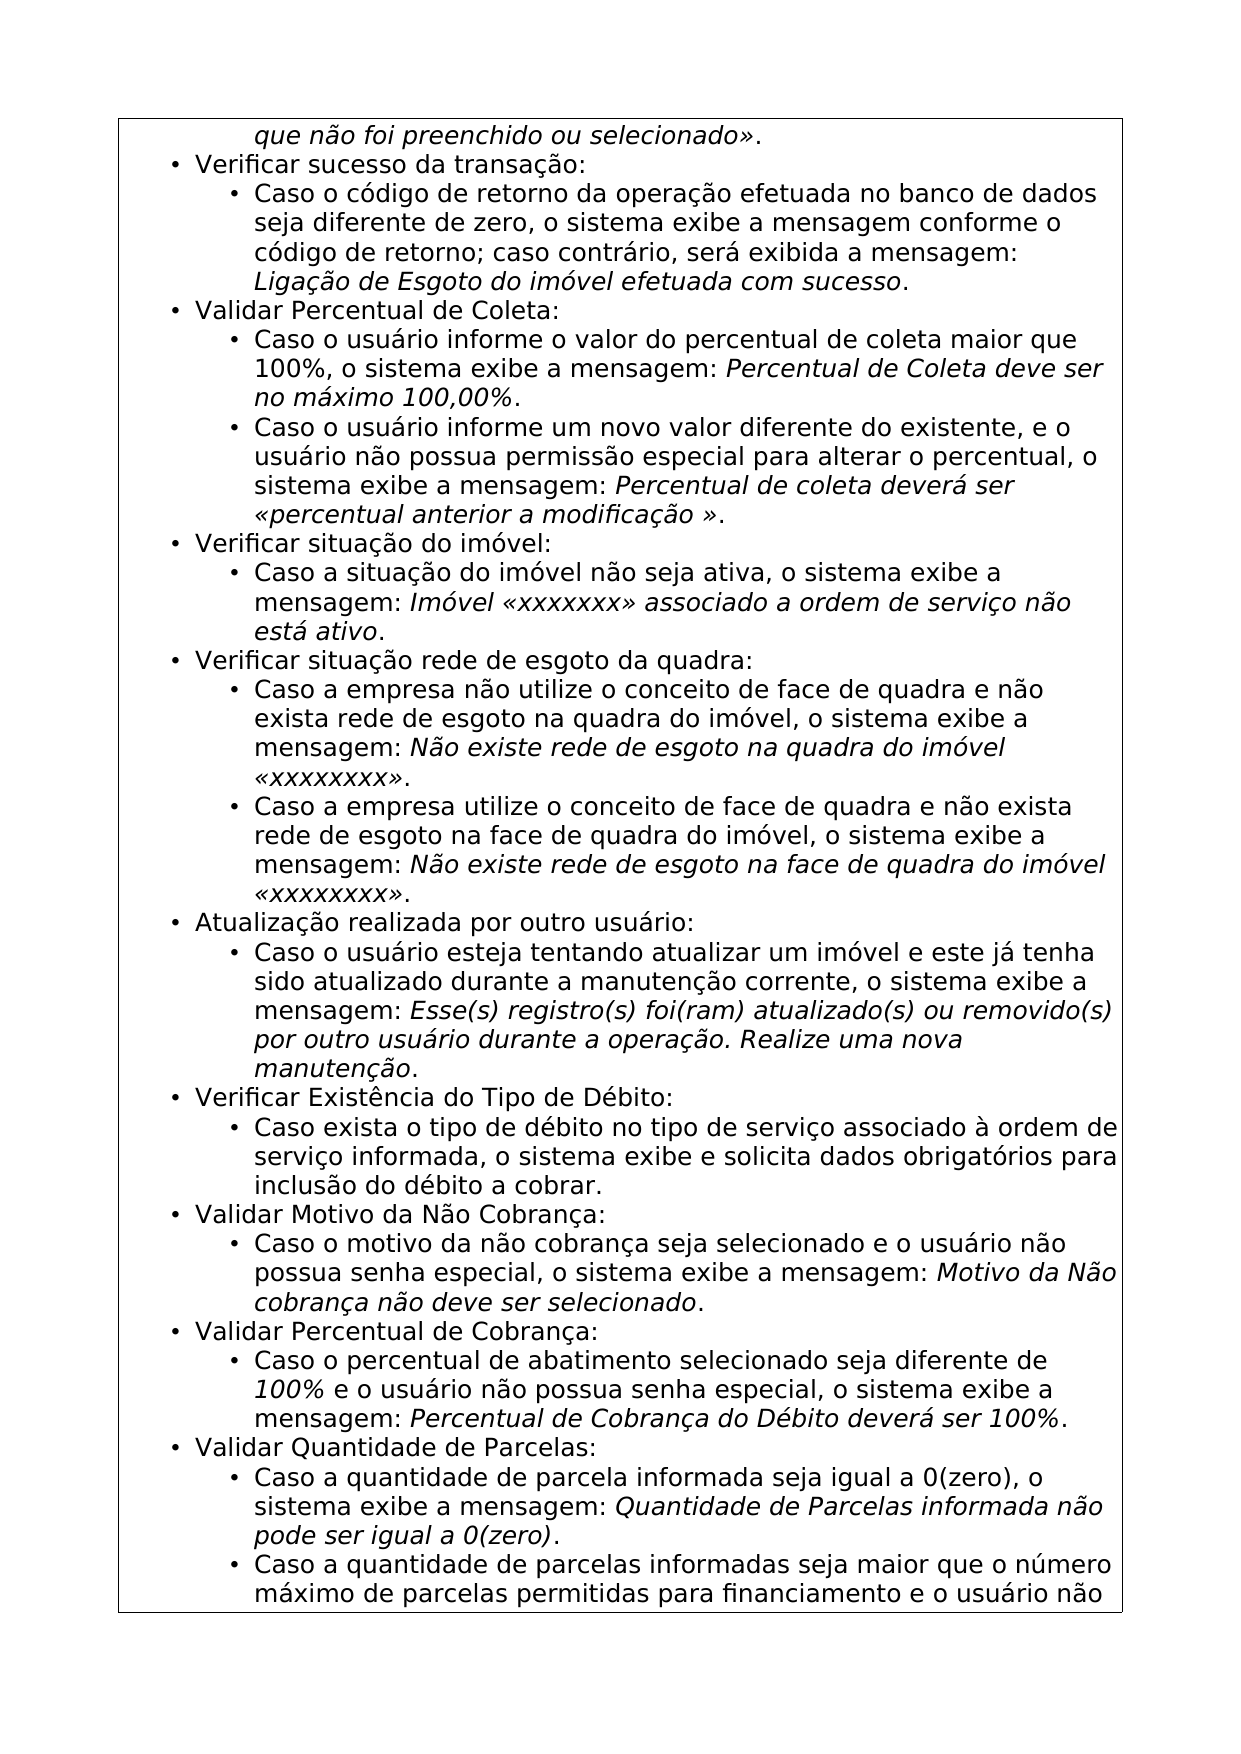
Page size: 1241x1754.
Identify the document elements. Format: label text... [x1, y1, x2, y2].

table_header que não foi preenchido ou selecionado». Verificar sucesso da transação: Caso o código de retorno da operação efetuada no banco de dados seja diferente de zero, o sistema exibe a mensagem conforme o código de retorno; caso contrário, será exibida a mensagem: Ligação de Esgoto do imóvel efetuada com sucesso. Validar Percentual de Coleta: Caso o usuário informe o valor do percentual de coleta maior que 100%, o sistema exibe a mensagem: Percentual de Coleta deve ser no máximo 100,00%. Caso o usuário informe um novo valor diferente do existente, e o usuário não possua permissão especial para alterar o percentual, o sistema exibe a mensagem: Percentual de coleta deverá ser «percentual anterior a modificação ». Verificar situação do imóvel: Caso a situação do imóvel não seja ativa, o sistema exibe a mensagem: Imóvel «xxxxxxx» associado a ordem de serviço não está ativo. Verificar situação rede de esgoto da quadra: Caso a empresa não utilize o conceito de face de quadra e não exista rede de esgoto na quadra do imóvel, o sistema exibe a mensagem: Não existe rede de esgoto na quadra do imóvel «xxxxxxxx». Caso a empresa utilize o conceito de face de quadra e não exista rede de esgoto na face de quadra do imóvel, o sistema exibe a mensagem: Não existe rede de esgoto na face de quadra do imóvel «xxxxxxxx». Atualização realizada por outro usuário: Caso o usuário esteja tentando atualizar um imóvel e este já tenha sido atualizado durante a manutenção corrente, o sistema exibe a mensagem: Esse(s) registro(s) foi(ram) atualizado(s) ou removido(s) por outro usuário durante a operação. Realize uma nova manutenção. Verificar Existência do Tipo de Débito: Caso exista o tipo de débito no tipo de serviço associado à ordem de serviço informada, o sistema exibe e solicita dados obrigatórios para inclusão do débito a cobrar. Validar Motivo da Não Cobrança: Caso o motivo da não cobrança seja selecionado e o usuário não possua senha especial, o sistema exibe a mensagem: Motivo da Não cobrança não deve ser selecionado. Validar Percentual de Cobrança: Caso o percentual de abatimento selecionado seja diferente de 100% e o usuário não possua senha especial, o sistema exibe a mensagem: Percentual de Cobrança do Débito deverá ser 100%. Validar Quantidade de Parcelas: Caso a quantidade de parcela informada seja igual a 0(zero), o sistema exibe a mensagem: Quantidade de Parcelas informada não pode ser igual a 0(zero). Caso a quantidade de parcelas informadas seja maior que o número máximo de parcelas permitidas para financiamento e o usuário não [119, 119, 1122, 1612]
